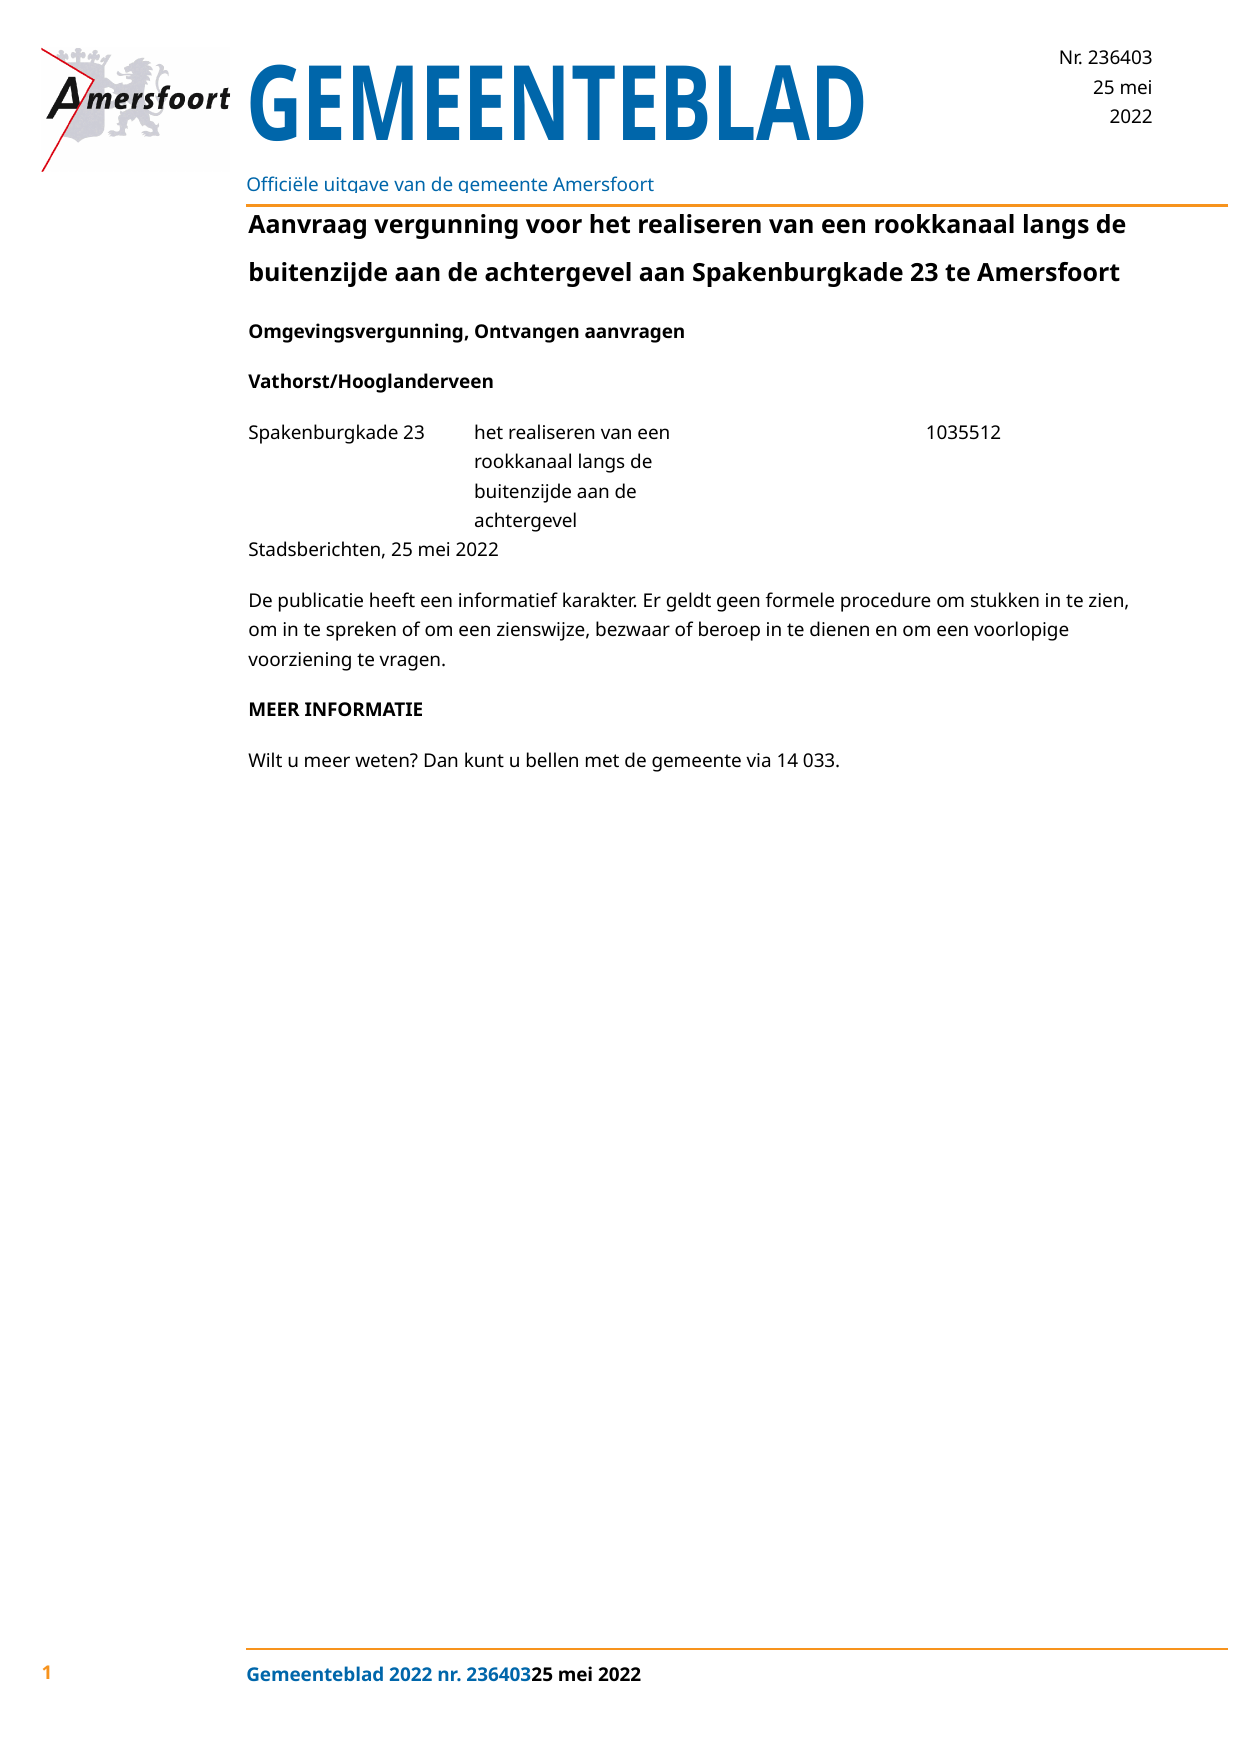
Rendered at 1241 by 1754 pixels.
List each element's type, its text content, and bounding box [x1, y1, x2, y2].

text Vathorst/Hooglanderveen [248, 368, 1152, 394]
text Aanvraag vergunning voor het realiseren van een rookkanaal langs de buitenzijde aan de achtergevel aan Spakenburgkade 23 te Amersfoort [248, 207, 1152, 288]
text Omgevingsvergunning, Ontvangen aanvragen [248, 318, 1152, 344]
table_header het realiseren van een rookkanaal langs de buitenzijde aan de achtergevel [474, 419, 700, 533]
text De publicatie heeft een informatief karakter. Er geldt geen formele procedure om stukken in te zien, om in te spreken of om een zienswijze, bezwaar of beroep in te dienen en om een voorlopige voorziening te vragen. [248, 587, 1152, 672]
table_header Spakenburgkade 23 [248, 419, 474, 533]
text Stadsberichten, 25 mei 2022 [248, 537, 1152, 562]
text Wilt u meer weten? Dan kunt u bellen met de gemeente via 14 033. [248, 747, 1152, 773]
text MEER INFORMATIE [248, 697, 1152, 722]
table_header 1035512 [926, 419, 1152, 533]
table_header [700, 419, 926, 533]
picture [41, 47, 231, 172]
